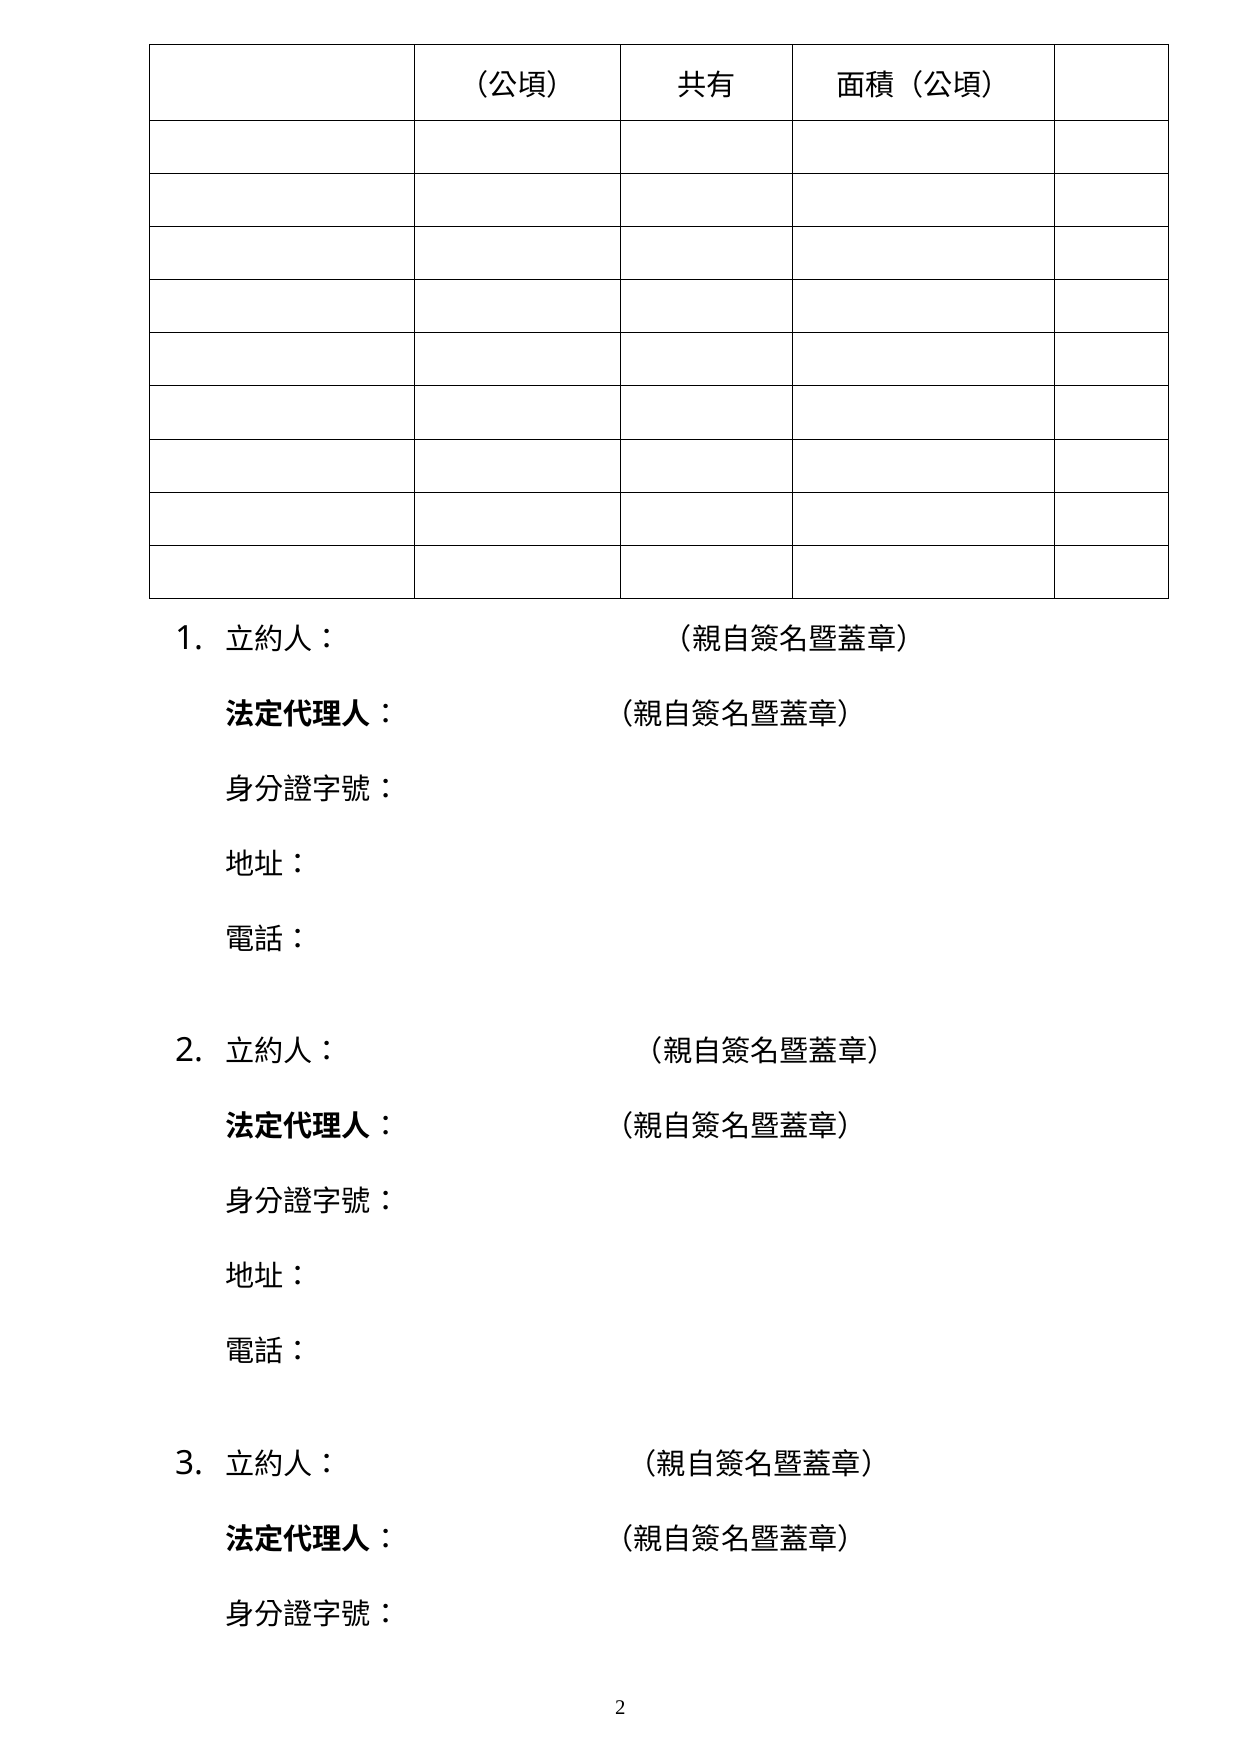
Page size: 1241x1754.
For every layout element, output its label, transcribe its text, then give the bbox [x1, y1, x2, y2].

table_cell [621, 121, 792, 173]
table_cell [793, 333, 1054, 385]
table_cell [415, 546, 620, 598]
table_header [150, 45, 414, 120]
table_cell [1055, 280, 1168, 332]
table_cell [415, 440, 620, 492]
table_cell [793, 121, 1054, 173]
table_cell [415, 386, 620, 438]
table_cell [793, 493, 1054, 545]
table_cell [150, 174, 414, 226]
table_cell [793, 440, 1054, 492]
table_cell [150, 440, 414, 492]
table_cell [1055, 493, 1168, 545]
list 立約人： （親自簽名暨蓋章） [175, 1424, 1165, 1499]
text 身分證字號： [225, 749, 1165, 824]
table_cell [150, 546, 414, 598]
table_cell [621, 280, 792, 332]
table_cell [1055, 546, 1168, 598]
table_cell [793, 546, 1054, 598]
table_cell [793, 227, 1054, 279]
table_cell [150, 227, 414, 279]
text 法定代理人： （親自簽名暨蓋章） [225, 1086, 1165, 1161]
table_cell [793, 280, 1054, 332]
table_cell [150, 386, 414, 438]
table_cell [415, 227, 620, 279]
table_cell [1055, 386, 1168, 438]
table_cell [150, 280, 414, 332]
table_cell [415, 493, 620, 545]
table_cell [415, 280, 620, 332]
table_cell [621, 227, 792, 279]
table_cell [621, 493, 792, 545]
table_cell [621, 440, 792, 492]
table_header 面積（公頃） [793, 45, 1054, 120]
text 法定代理人： （親自簽名暨蓋章） [225, 674, 1165, 749]
table_cell [621, 546, 792, 598]
table_cell [1055, 121, 1168, 173]
table_cell [793, 386, 1054, 438]
table_header 共有 [621, 45, 792, 120]
table_cell [150, 493, 414, 545]
text 身分證字號： [225, 1161, 1165, 1236]
list 立約人： （親自簽名暨蓋章） [175, 599, 1165, 674]
table_cell [415, 333, 620, 385]
table_cell [793, 174, 1054, 226]
table_cell [415, 174, 620, 226]
table_header [1055, 45, 1168, 120]
table_cell [150, 121, 414, 173]
text 電話： [225, 1311, 1165, 1386]
table_cell [621, 174, 792, 226]
table_cell [1055, 440, 1168, 492]
text 地址： [225, 824, 1165, 899]
table_cell [150, 333, 414, 385]
table_cell [1055, 333, 1168, 385]
table_cell [621, 386, 792, 438]
list 立約人： （親自簽名暨蓋章） [175, 1011, 1165, 1086]
text 法定代理人： （親自簽名暨蓋章） [225, 1499, 1165, 1574]
text 身分證字號： [225, 1574, 1165, 1649]
table_header （公頃） [415, 45, 620, 120]
table_cell [1055, 227, 1168, 279]
text 電話： [225, 899, 1165, 974]
table_cell [1055, 174, 1168, 226]
table_cell [621, 333, 792, 385]
table_cell [415, 121, 620, 173]
text 地址： [225, 1236, 1165, 1311]
